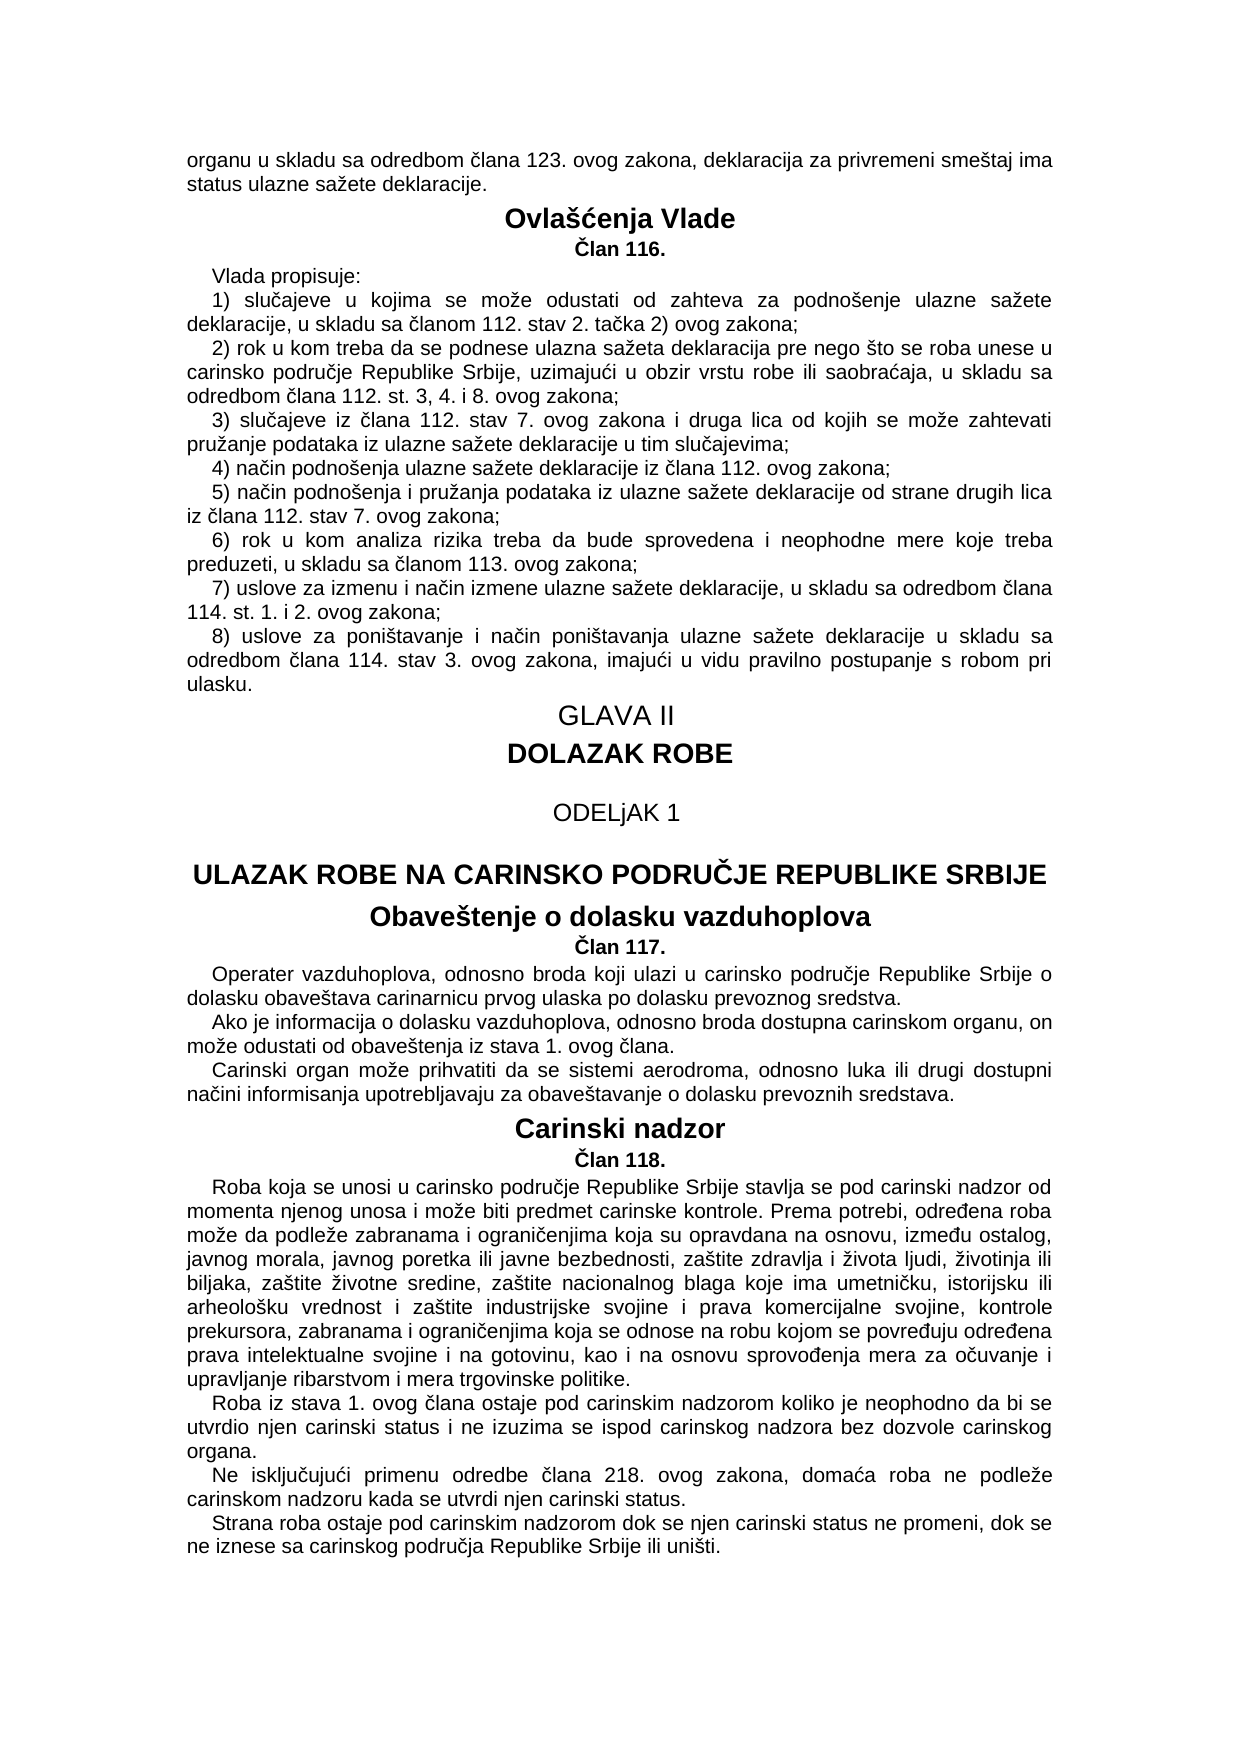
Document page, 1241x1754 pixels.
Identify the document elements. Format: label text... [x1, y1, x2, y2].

text organu u skladu sa odredbom člana 123. ovog zakona, deklaracija za privremeni smeštaj ima status ulazne sažete deklaracije. [187, 148, 1053, 196]
text 5) način podnošenja i pružanja podataka iz ulazne sažete deklaracije od strane drugih lica iz člana 112. stav 7. ovog zakona; [187, 480, 1053, 528]
text Ne isključujući primenu odredbe člana 218. ovog zakona, domaća roba ne podleže carinskom nadzoru kada se utvrdi njen carinski status. [187, 1462, 1053, 1510]
text ODELjAK 1 [148, 798, 1093, 827]
text 6) rok u kom analiza rizika treba da bude sprovedena i neophodne mere koje treba preduzeti, u skladu sa članom 113. ovog zakona; [187, 528, 1053, 576]
text ULAZAK ROBE NA CARINSKO PODRUČJE REPUBLIKE SRBIJE [171, 858, 1069, 890]
text Carinski nadzor [148, 1112, 1093, 1145]
text Obaveštenje o dolasku vazduhoplova [148, 900, 1093, 932]
text Strana roba ostaje pod carinskim nadzorom dok se njen carinski status ne promeni, dok se ne iznese sa carinskog područja Republike Srbije ili uništi. [187, 1510, 1053, 1558]
text 1) slučajeve u kojima se može odustati od zahteva za podnošenje ulazne sažete deklaracije, u skladu sa članom 112. stav 2. tačka 2) ovog zakona; [187, 288, 1053, 336]
text GLAVA II [148, 699, 1093, 731]
text Član 116. [148, 237, 1093, 261]
text 8) uslove za poništavanje i način poništavanja ulazne sažete deklaracije u skladu sa odredbom člana 114. stav 3. ovog zakona, imajući u vidu pravilno postupanje s robom pri ulasku. [187, 624, 1053, 696]
text 4) način podnošenja ulazne sažete deklaracije iz člana 112. ovog zakona; [187, 456, 1053, 480]
text Član 117. [148, 935, 1093, 959]
text Član 118. [148, 1148, 1093, 1172]
text Vlada propisuje: [187, 264, 1053, 288]
text 2) rok u kom treba da se podnese ulazna sažeta deklaracija pre nego što se roba unese u carinsko područje Republike Srbije, uzimajući u obzir vrstu robe ili saobraćaja, u skladu sa odredbom člana 112. st. 3, 4. i 8. ovog zakona; [187, 336, 1053, 408]
text DOLAZAK ROBE [171, 737, 1069, 770]
text Roba koja se unosi u carinsko područje Republike Srbije stavlja se pod carinski nadzor od momenta njenog unosa i može biti predmet carinske kontrole. Prema potrebi, određena roba može da podleže zabranama i ograničenjima koja su opravdana na osnovu, između ostalog, javnog morala, javnog poretka ili javne bezbednosti, zaštite zdravlja i života ljudi, životinja ili biljaka, zaštite životne sredine, zaštite nacionalnog blaga koje ima umetničku, istorijsku ili arheološku vrednost i zaštite industrijske svojine i prava komercijalne svojine, kontrole prekursora, zabranama i ograničenjima koja se odnose na robu kojom se povređuju određena prava intelektualne svojine i na gotovinu, kao i na osnovu sprovođenja mera za očuvanje i upravljanje ribarstvom i mera trgovinske politike. [187, 1175, 1053, 1391]
text Carinski organ može prihvatiti da se sistemi aerodroma, odnosno luka ili drugi dostupni načini informisanja upotrebljavaju za obaveštavanje o dolasku prevoznih sredstava. [187, 1058, 1053, 1106]
text Ovlašćenja Vlade [148, 202, 1093, 234]
text 3) slučajeve iz člana 112. stav 7. ovog zakona i druga lica od kojih se može zahtevati pružanje podataka iz ulazne sažete deklaracije u tim slučajevima; [187, 408, 1053, 456]
text Operater vazduhoplova, odnosno broda koji ulazi u carinsko područje Republike Srbije o dolasku obaveštava carinarnicu prvog ulaska po dolasku prevoznog sredstva. [187, 962, 1053, 1010]
text Ako je informacija o dolasku vazduhoplova, odnosno broda dostupna carinskom organu, on može odustati od obaveštenja iz stava 1. ovog člana. [187, 1010, 1053, 1058]
text Roba iz stava 1. ovog člana ostaje pod carinskim nadzorom koliko je neophodno da bi se utvrdio njen carinski status i ne izuzima se ispod carinskog nadzora bez dozvole carinskog organa. [187, 1391, 1053, 1462]
text 7) uslove za izmenu i način izmene ulazne sažete deklaracije, u skladu sa odredbom člana 114. st. 1. i 2. ovog zakona; [187, 576, 1053, 624]
